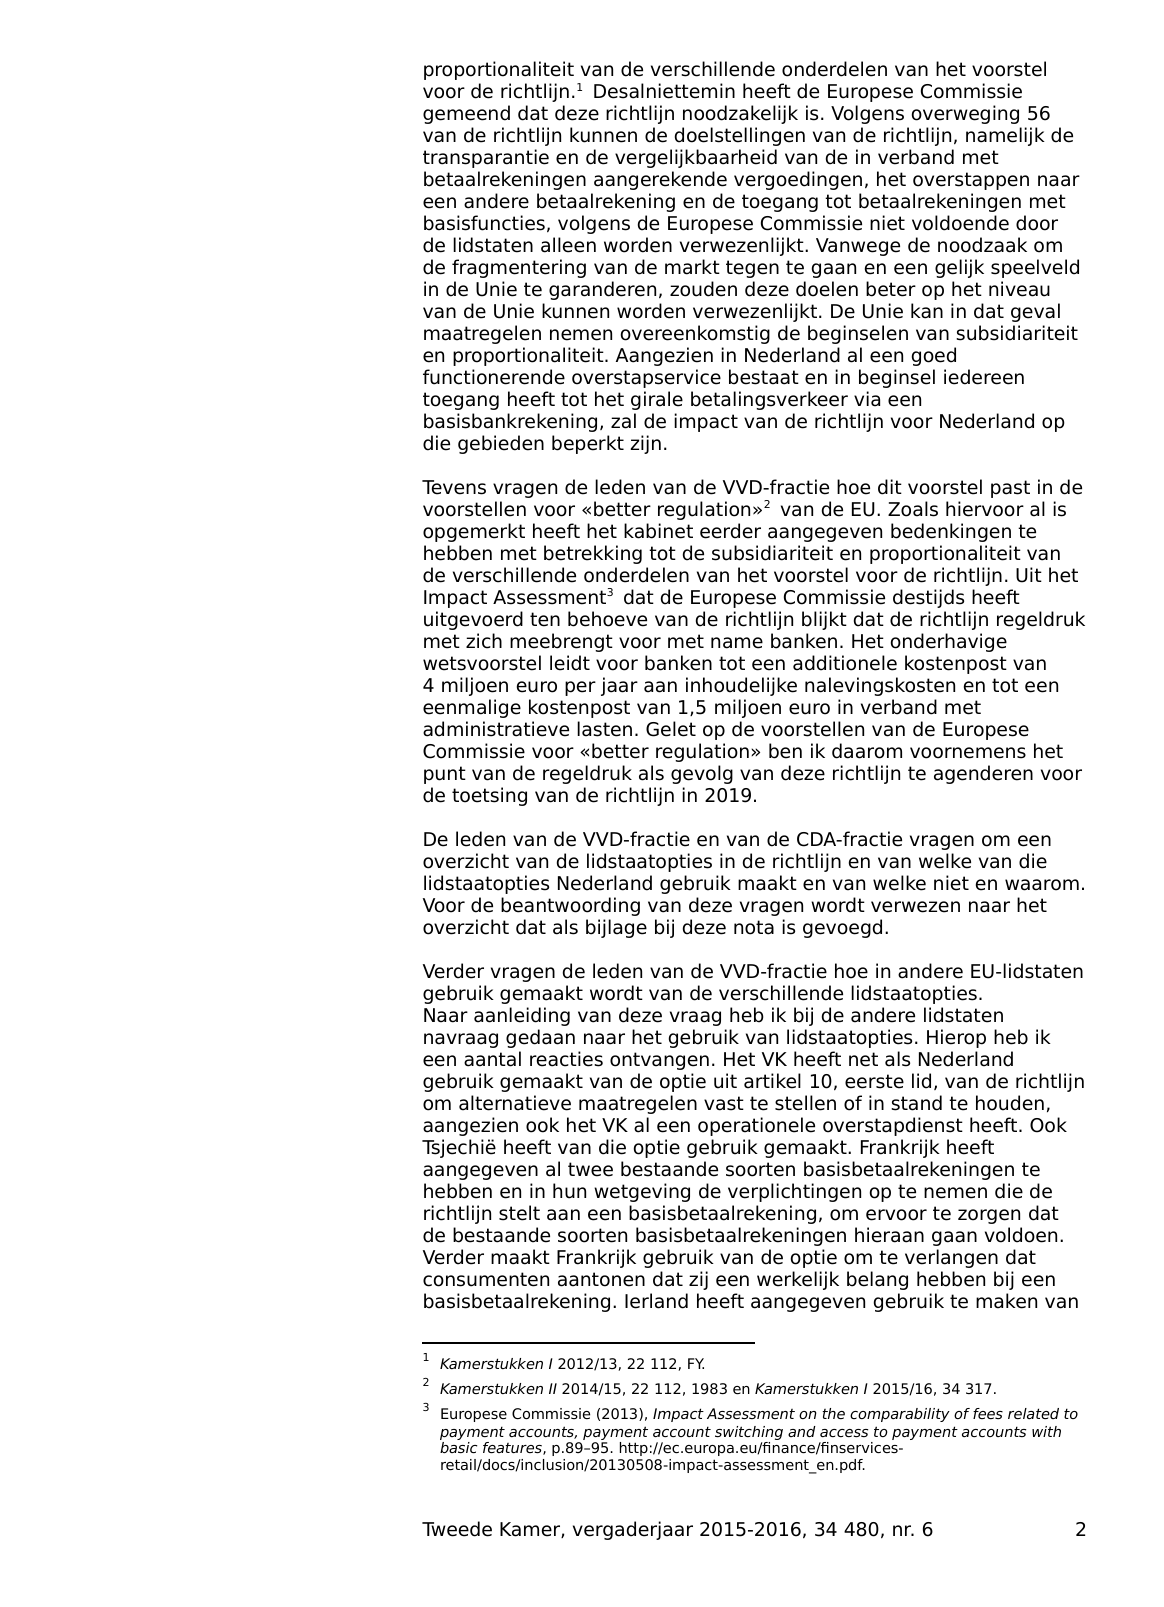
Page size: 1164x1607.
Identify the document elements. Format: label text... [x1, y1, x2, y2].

text proportionaliteit van de verschillende onderdelen van het voorstel voor de richtlijn. Desalniettemin heeft de Europese Commissie gemeend dat deze richtlijn noodzakelijk is. Volgens overweging 56 van de richtlijn kunnen de doelstellingen van de richtlijn, namelijk de transparantie en de vergelijkbaarheid van de in verband met betaalrekeningen aangerekende vergoedingen, het overstappen naar een andere betaalrekening en de toegang tot betaalrekeningen met basisfuncties, volgens de Europese Commissie niet voldoende door de lidstaten alleen worden verwezenlijkt. Vanwege de noodzaak om de fragmentering van de markt tegen te gaan en een gelijk speelveld in de Unie te garanderen, zouden deze doelen beter op het niveau van de Unie kunnen worden verwezenlijkt. De Unie kan in dat geval maatregelen nemen overeenkomstig de beginselen van subsidiariteit en proportionaliteit. Aangezien in Nederland al een goed functionerende overstapservice bestaat en in beginsel iedereen toegang heeft tot het girale betalingsverkeer via een basisbankrekening, zal de impact van de richtlijn voor Nederland op die gebieden beperkt zijn. [422, 59, 1087, 455]
text De leden van de VVD-fractie en van de CDA-fractie vragen om een overzicht van de lidstaatopties in de richtlijn en van welke van die lidstaatopties Nederland gebruik maakt en van welke niet en waarom. Voor de beantwoording van deze vragen wordt verwezen naar het overzicht dat als bijlage bij deze nota is gevoegd. [422, 829, 1087, 939]
text Tevens vragen de leden van de VVD-fractie hoe dit voorstel past in de voorstellen voor «better regulation» van de EU. Zoals hiervoor al is opgemerkt heeft het kabinet eerder aangegeven bedenkingen te hebben met betrekking tot de subsidiariteit en proportionaliteit van de verschillende onderdelen van het voorstel voor de richtlijn. Uit het Impact Assessment dat de Europese Commissie destijds heeft uitgevoerd ten behoeve van de richtlijn blijkt dat de richtlijn regeldruk met zich meebrengt voor met name banken. Het onderhavige wetsvoorstel leidt voor banken tot een additionele kostenpost van 4 miljoen euro per jaar aan inhoudelijke nalevingskosten en tot een eenmalige kostenpost van 1,5 miljoen euro in verband met administratieve lasten. Gelet op de voorstellen van de Europese Commissie voor «better regulation» ben ik daarom voornemens het punt van de regeldruk als gevolg van deze richtlijn te agenderen voor de toetsing van de richtlijn in 2019. [422, 477, 1087, 807]
text Kamerstukken II 2014/15, 22 112, 1983 en Kamerstukken I 2015/16, 34 317. [422, 1377, 1087, 1399]
text Europese Commissie (2013), Impact Assessment on the comparability of fees related to payment accounts, payment account switching and access to payment accounts with basic features, p.89–95. http://ec.europa.eu/finance/finservices- retail/docs/inclusion/20130508-impact-assessment_en.pdf. [422, 1402, 1087, 1474]
text Naar aanleiding van deze vraag heb ik bij de andere lidstaten navraag gedaan naar het gebruik van lidstaatopties. Hierop heb ik een aantal reacties ontvangen. Het VK heeft net als Nederland gebruik gemaakt van de optie uit artikel 10, eerste lid, van de richtlijn om alternatieve maatregelen vast te stellen of in stand te houden, aangezien ook het VK al een operationele overstapdienst heeft. Ook Tsjechië heeft van die optie gebruik gemaakt. Frankrijk heeft aangegeven al twee bestaande soorten basisbetaalrekeningen te hebben en in hun wetgeving de verplichtingen op te nemen die de richtlijn stelt aan een basisbetaalrekening, om ervoor te zorgen dat de bestaande soorten basisbetaalrekeningen hieraan gaan voldoen. Verder maakt Frankrijk gebruik van de optie om te verlangen dat consumenten aantonen dat zij een werkelijk belang hebben bij een basisbetaalrekening. Ierland heeft aangegeven gebruik te maken van [422, 1005, 1087, 1312]
text Verder vragen de leden van de VVD-fractie hoe in andere EU-lidstaten gebruik gemaakt wordt van de verschillende lidstaatopties. [422, 961, 1087, 1005]
text Kamerstukken I 2012/13, 22 112, FY. [422, 1352, 1087, 1374]
